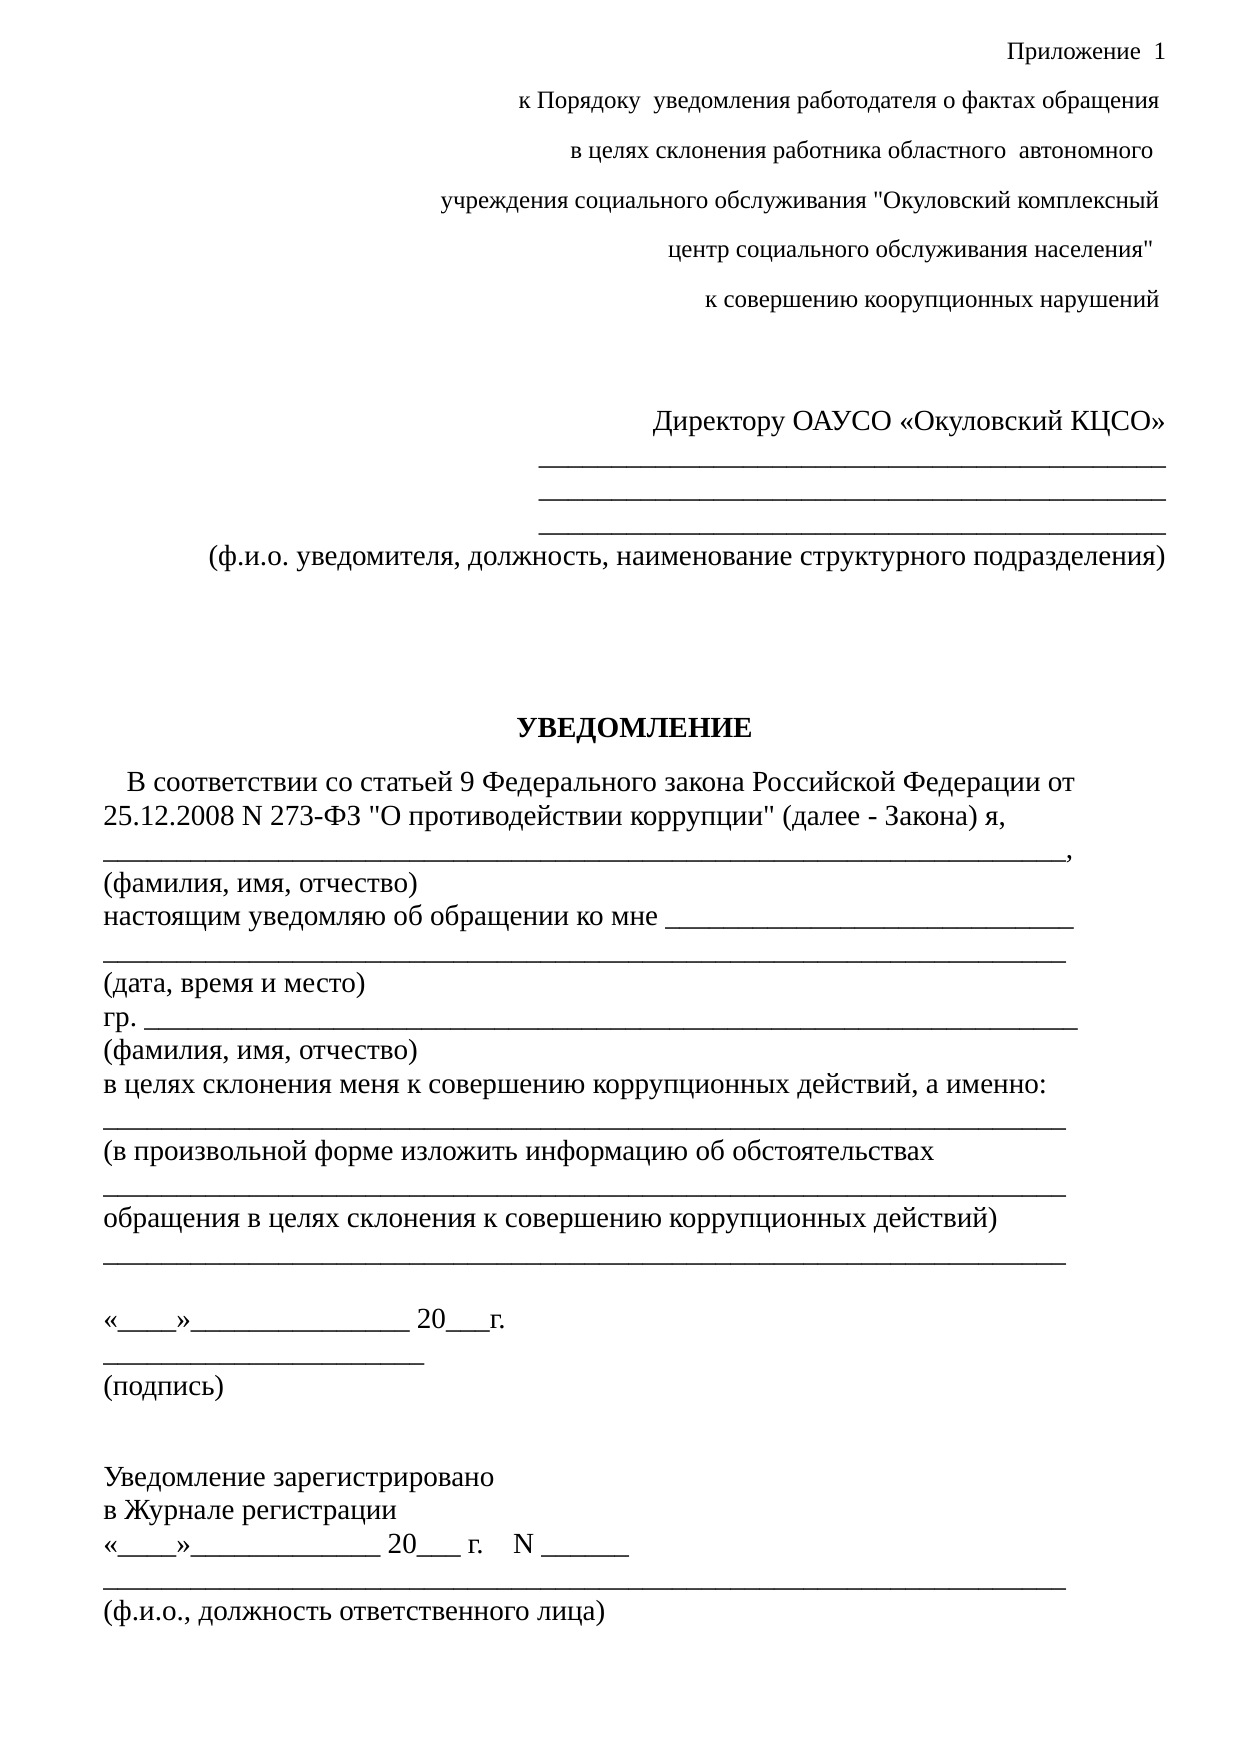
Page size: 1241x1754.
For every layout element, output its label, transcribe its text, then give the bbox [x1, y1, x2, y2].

text к совершению коорупционных нарушений [103, 284, 1166, 346]
text центр социального обслуживания населения" [103, 234, 1166, 263]
text к Порядоку уведомления работодателя о фактах обращения [103, 86, 1166, 114]
text В соответствии со статьей 9 Федерального закона Российской Федерации от 25.12.2008 N 273-ФЗ "О противодействии коррупции" (далее - Закона) я, __________________________________________________________________, (фамилия, имя, отчество) настоящим уведомляю об обращении ко мне ____________________________ __________________________________________________________________ (дата, время и место) гр. ________________________________________________________________ (фамилия, имя, отчество) в целях склонения меня к совершению коррупционных действий, а именно: __________________________________________________________________ (в произвольной форме изложить информацию об обстоятельствах __________________________________________________________________ обращения в целях склонения к совершению коррупционных действий) __________________________________________________________________ «____»_______________ 20___г. ______________________ (подпись) [103, 764, 1166, 1401]
text Директору ОАУСО «Окуловский КЦСО» ___________________________________________ ___________________________________________ ___________________________________________ (ф.и.о. уведомителя, должность, наименование структурного подразделения) [103, 403, 1166, 571]
text Уведомление зарегистрировано в Журнале регистрации «____»_____________ 20___ г. N ______ __________________________________________________________________ (ф.и.о., должность ответственного лица) [103, 1459, 1166, 1626]
text Приложение 1 [103, 36, 1166, 65]
text в целях склонения работника областного автономного [103, 135, 1166, 164]
text учреждения социального обслуживания "Окуловский комплексный [103, 185, 1166, 213]
text УВЕДОМЛЕНИЕ [103, 710, 1166, 743]
